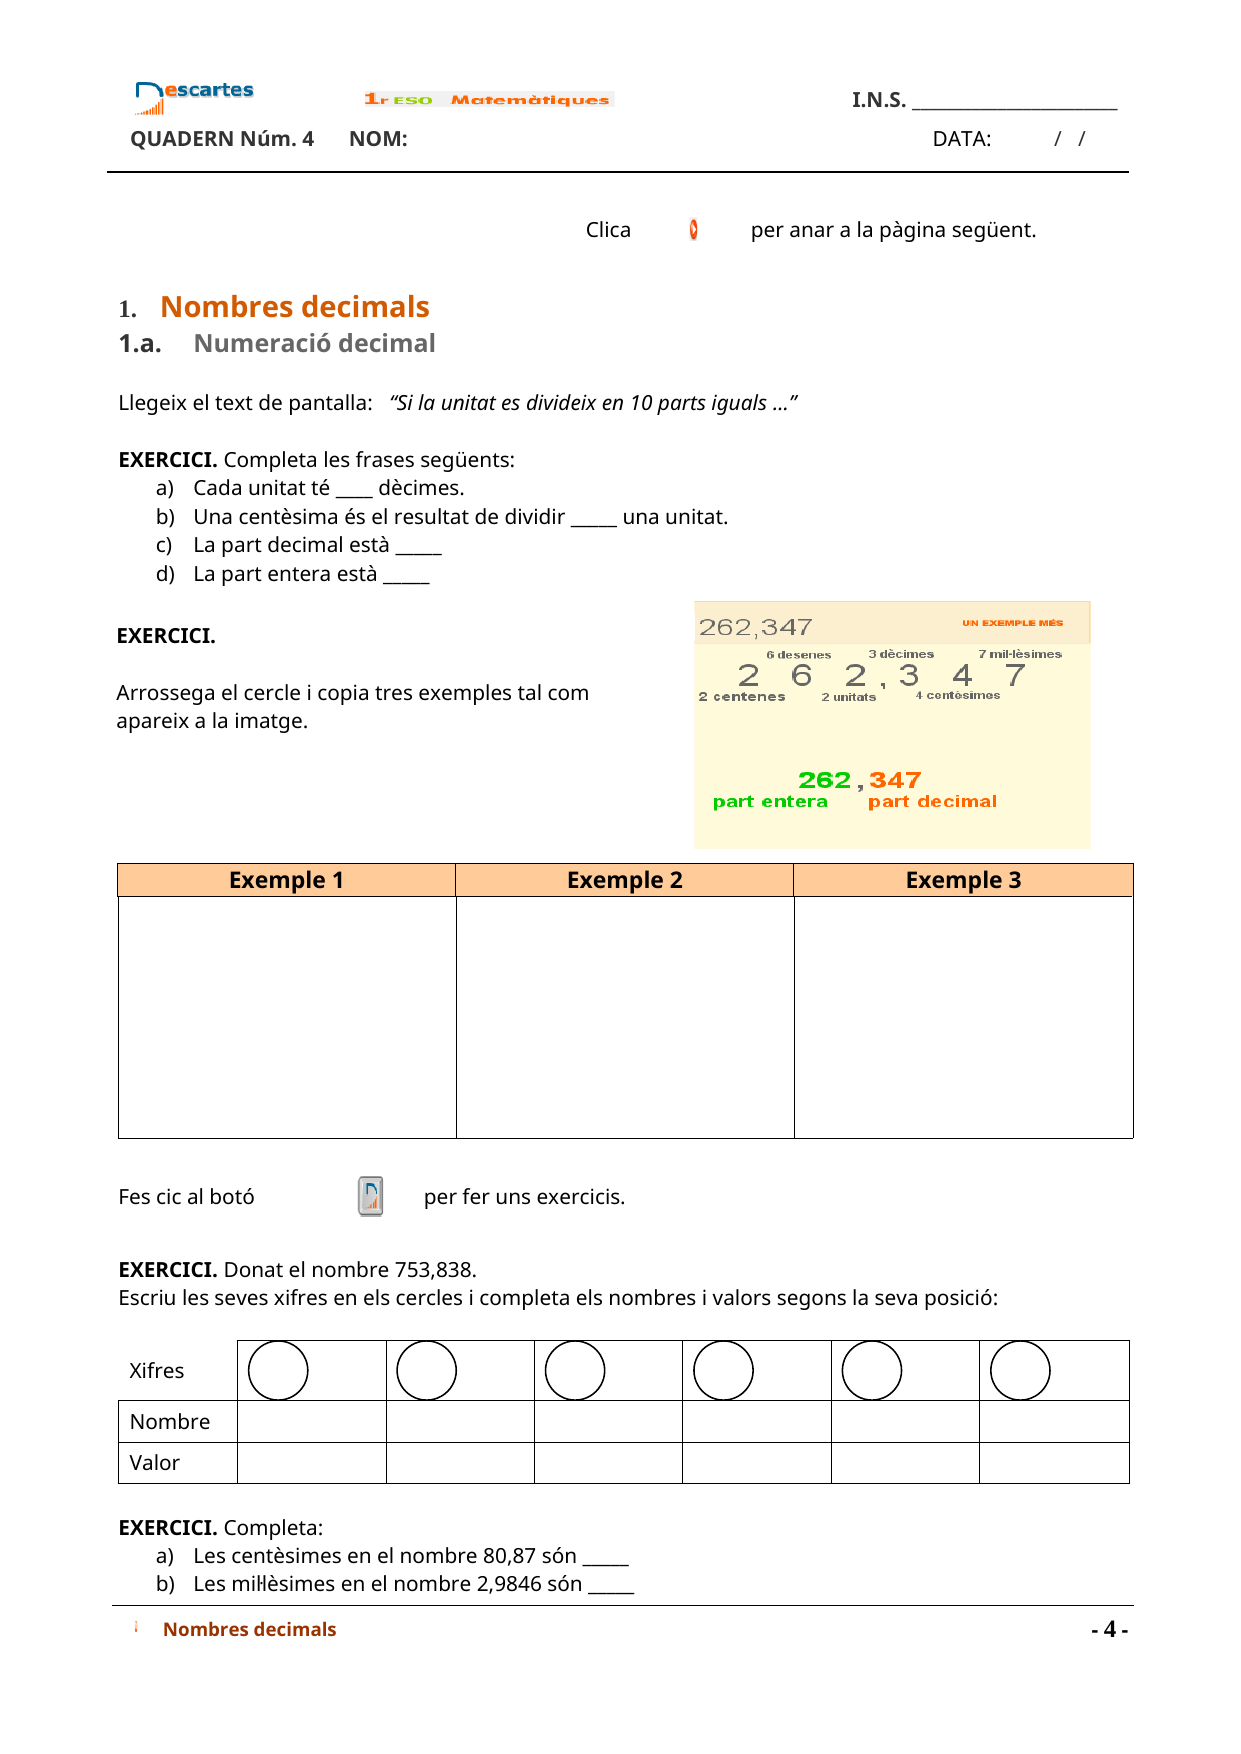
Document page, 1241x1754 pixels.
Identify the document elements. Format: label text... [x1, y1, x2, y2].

table_cell [238, 1401, 386, 1442]
table_cell [535, 1401, 682, 1442]
table_header [289, 1341, 386, 1400]
table_cell Nombre [119, 1401, 237, 1442]
table_header [980, 1341, 1010, 1400]
list Una centèsima és el resultat de dividir _____ una unitat. [156, 502, 1122, 530]
list Numeració decimal [118, 326, 1122, 359]
table_header [832, 1341, 861, 1400]
table_cell [832, 1401, 979, 1442]
table_cell [535, 1443, 682, 1483]
table_header per fer uns exercicis. [418, 1167, 1134, 1226]
table_cell [110, 863, 117, 896]
table_cell [387, 1401, 534, 1442]
text EXERCICI. Completa: [118, 1513, 1122, 1541]
table_cell Exemple 2 [456, 864, 793, 896]
table_header Fes cic al botó [112, 1167, 335, 1226]
list Les mil·lèsimes en el nombre 2,9846 són _____ [156, 1569, 1122, 1598]
table_header [644, 201, 743, 257]
table_header [437, 1341, 534, 1400]
table_cell Exemple 3 [794, 864, 1133, 896]
list Nombres decimals [118, 286, 1122, 326]
list Cada unitat té ____ dècimes. [156, 473, 1122, 502]
table_header [387, 1341, 416, 1400]
text EXERCICI. Donat el nombre 753,838. [118, 1255, 1122, 1283]
table_header [586, 1341, 682, 1400]
table_header [535, 1341, 564, 1400]
picture [357, 1176, 384, 1217]
table_cell [683, 1401, 831, 1442]
table_cell [110, 896, 118, 1138]
text Llegeix el text de pantalla: “Si la unitat es divideix en 10 parts iguals ...” [118, 388, 1122, 416]
table_cell Valor [119, 1443, 237, 1483]
list La part decimal està _____ [156, 530, 1122, 559]
table_header [1031, 1341, 1129, 1400]
table_header EXERCICI. Arrossega el cercle i copia tres exemples tal com apareix a la imatge. [110, 587, 672, 863]
table_cell Exemple 1 [118, 864, 455, 896]
table_header [238, 1341, 267, 1400]
text Escriu les seves xifres en els cercles i completa els nombres i valors segons la seva posició: [118, 1283, 1122, 1312]
table_cell [795, 896, 1133, 1138]
picture [689, 217, 698, 241]
table_header [400, 1167, 418, 1226]
table_header Clica [111, 201, 644, 257]
table_cell [832, 1443, 979, 1483]
table_cell [683, 1443, 831, 1483]
table_header per anar a la pàgina següent. [743, 201, 1133, 257]
list Les centèsimes en el nombre 80,87 són _____ [156, 1541, 1122, 1569]
table_header [734, 1341, 831, 1400]
table_header [672, 587, 1133, 863]
picture [134, 82, 257, 115]
table_cell [980, 1401, 1129, 1442]
table_cell [387, 1443, 534, 1483]
list La part entera està _____ [156, 559, 1122, 587]
text EXERCICI. Completa les frases següents: [118, 445, 1122, 473]
table_header [335, 1167, 341, 1226]
table_cell [457, 897, 794, 1138]
table_header Xifres [118, 1340, 237, 1400]
table_cell [119, 897, 456, 1138]
picture [134, 1620, 138, 1632]
table_header [883, 1341, 979, 1400]
picture [365, 91, 615, 107]
table_cell [980, 1443, 1129, 1483]
table_header [683, 1341, 713, 1400]
table_cell [238, 1443, 386, 1483]
